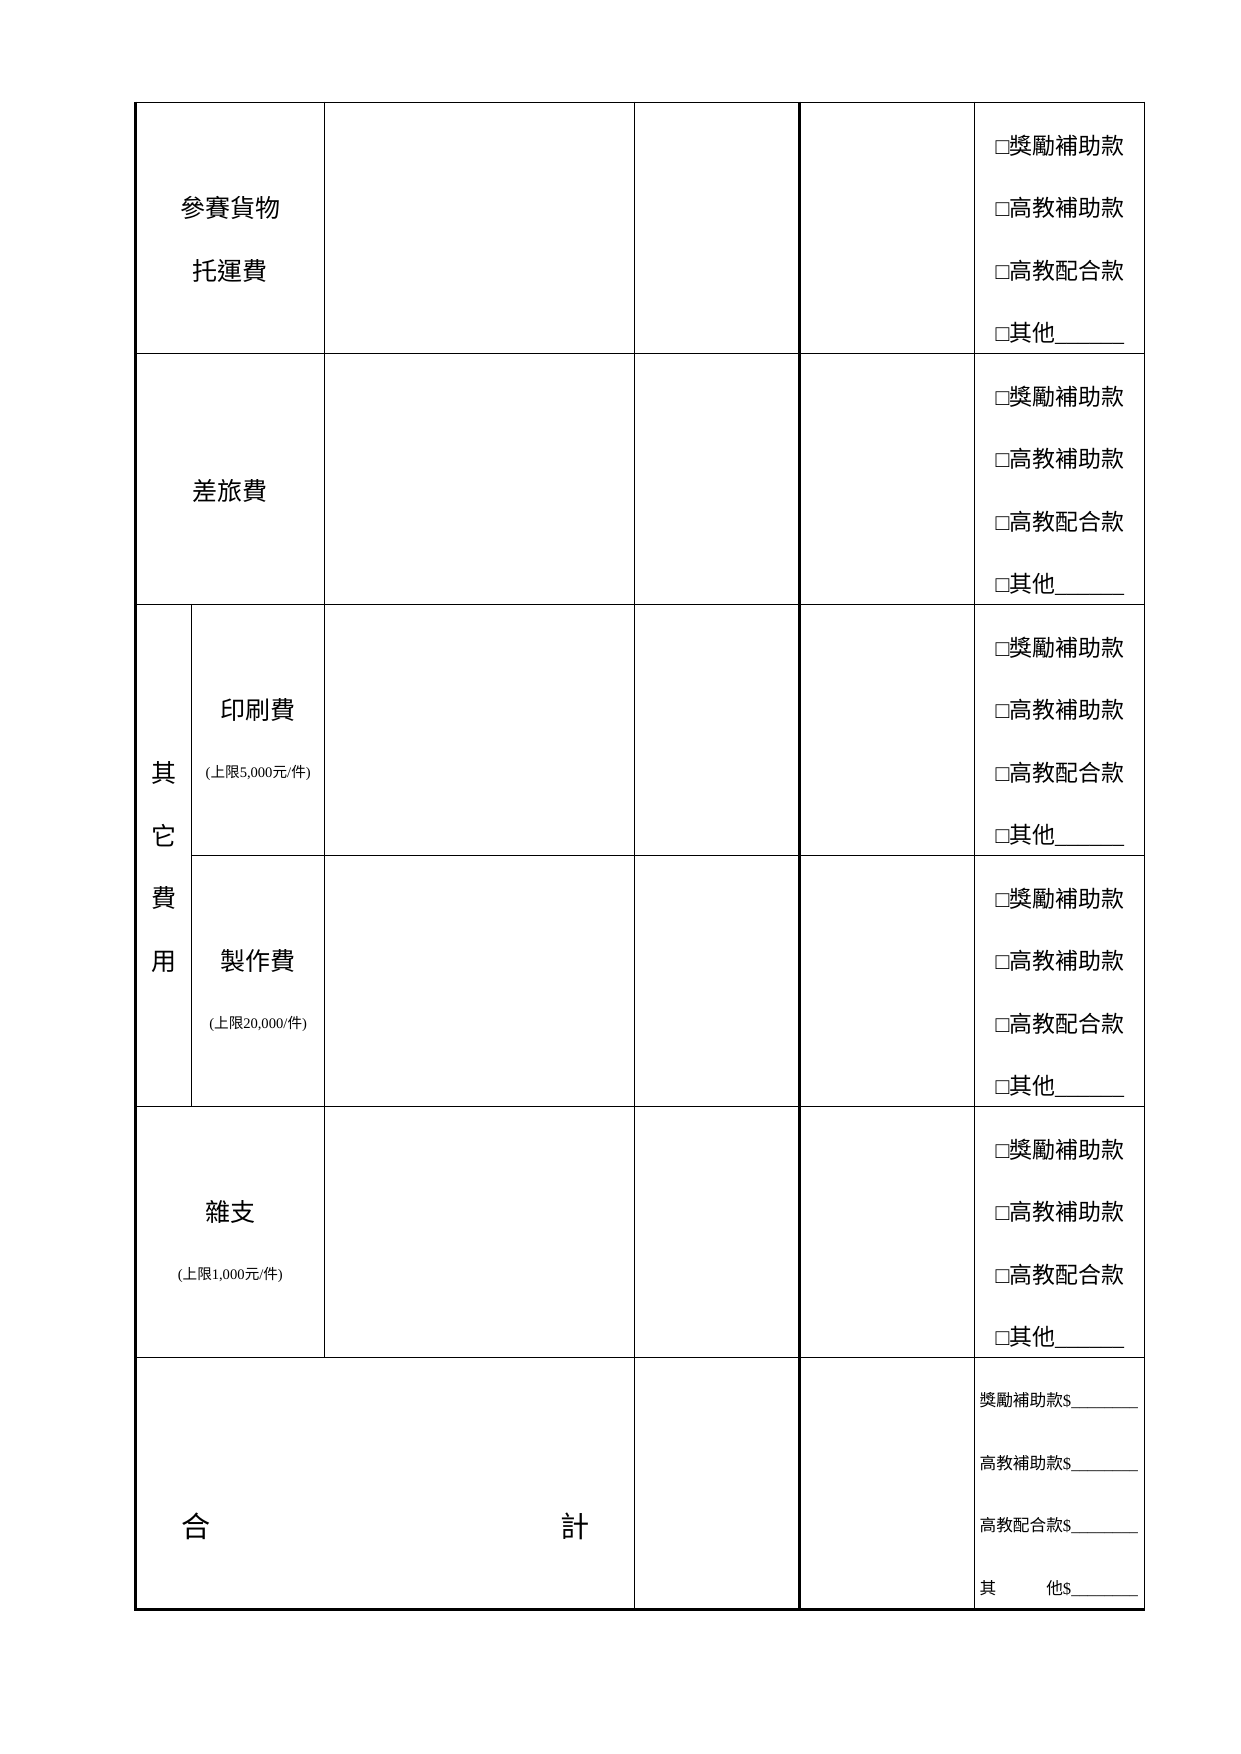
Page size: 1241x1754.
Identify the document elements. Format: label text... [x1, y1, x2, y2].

table_cell [635, 605, 798, 855]
table_cell 合 計 [137, 1358, 634, 1608]
table_cell [801, 605, 974, 855]
table_cell [325, 1107, 634, 1357]
table_cell [635, 103, 798, 353]
table_cell [635, 1107, 798, 1357]
table_cell [325, 605, 634, 855]
table_cell □獎勵補助款 □高教補助款 □高教配合款 □其他______ [975, 856, 1144, 1106]
table_cell [635, 856, 798, 1106]
table_cell [325, 103, 634, 353]
table_cell □獎勵補助款 □高教補助款 □高教配合款 □其他______ [975, 103, 1144, 353]
table_cell [635, 354, 798, 604]
table_cell [801, 1107, 974, 1357]
table_cell [801, 1358, 974, 1608]
table_cell □獎勵補助款 □高教補助款 □高教配合款 □其他______ [975, 354, 1144, 604]
table_cell 其它 費用 [137, 605, 191, 1106]
table_cell [325, 856, 634, 1106]
table_cell [325, 354, 634, 604]
table_cell 參賽貨物 托運費 [137, 103, 324, 353]
table_cell [635, 1358, 798, 1608]
table_cell 雜支 (上限1,000元/件) [137, 1107, 324, 1357]
table_cell 差旅費 [137, 354, 324, 604]
table_cell 印刷費 (上限5,000元/件) [192, 605, 324, 855]
table_cell [801, 354, 974, 604]
table_cell [801, 856, 974, 1106]
table_cell [801, 103, 974, 353]
table_cell □獎勵補助款 □高教補助款 □高教配合款 □其他______ [975, 1107, 1144, 1357]
table_cell □獎勵補助款 □高教補助款 □高教配合款 □其他______ [975, 605, 1144, 855]
table_cell 獎勵補助款$________ 高教補助款$________ 高教配合款$________ 其 他$________ [975, 1358, 1144, 1608]
table_cell 製作費 (上限20,000/件) [192, 856, 324, 1106]
